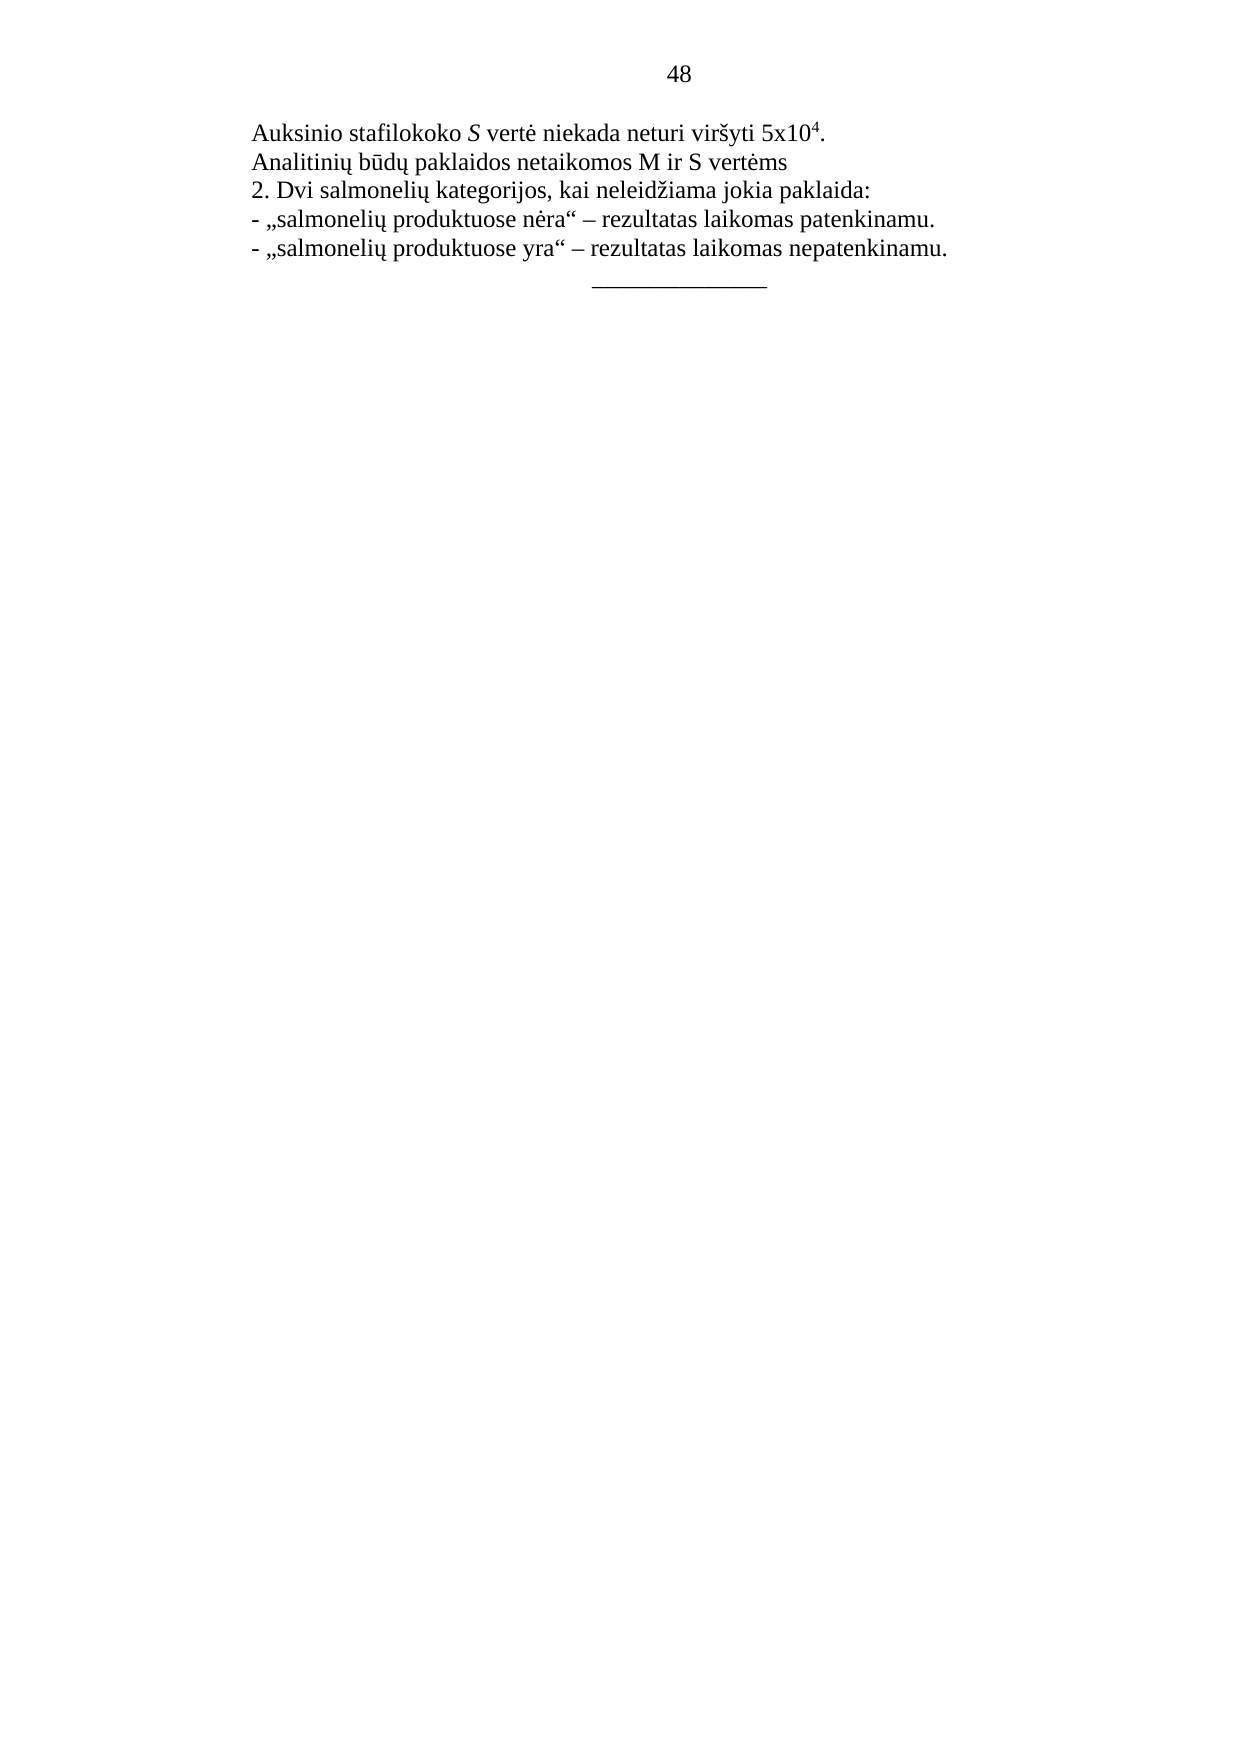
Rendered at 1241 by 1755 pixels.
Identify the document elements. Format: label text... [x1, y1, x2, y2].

text Analitinių būdų paklaidos netaikomos M ir S vertėms [177, 147, 1181, 176]
text ______________ [177, 262, 1181, 291]
text 2. Dvi salmonelių kategorijos, kai neleidžiama jokia paklaida: [177, 176, 1181, 204]
text - „salmonelių produktuose yra“ – rezultatas laikomas nepatenkinamu. [177, 233, 1181, 262]
text - „salmonelių produktuose nėra“ – rezultatas laikomas patenkinamu. [177, 204, 1181, 233]
text Auksinio stafilokoko S vertė niekada neturi viršyti 5x104. [177, 118, 1181, 147]
